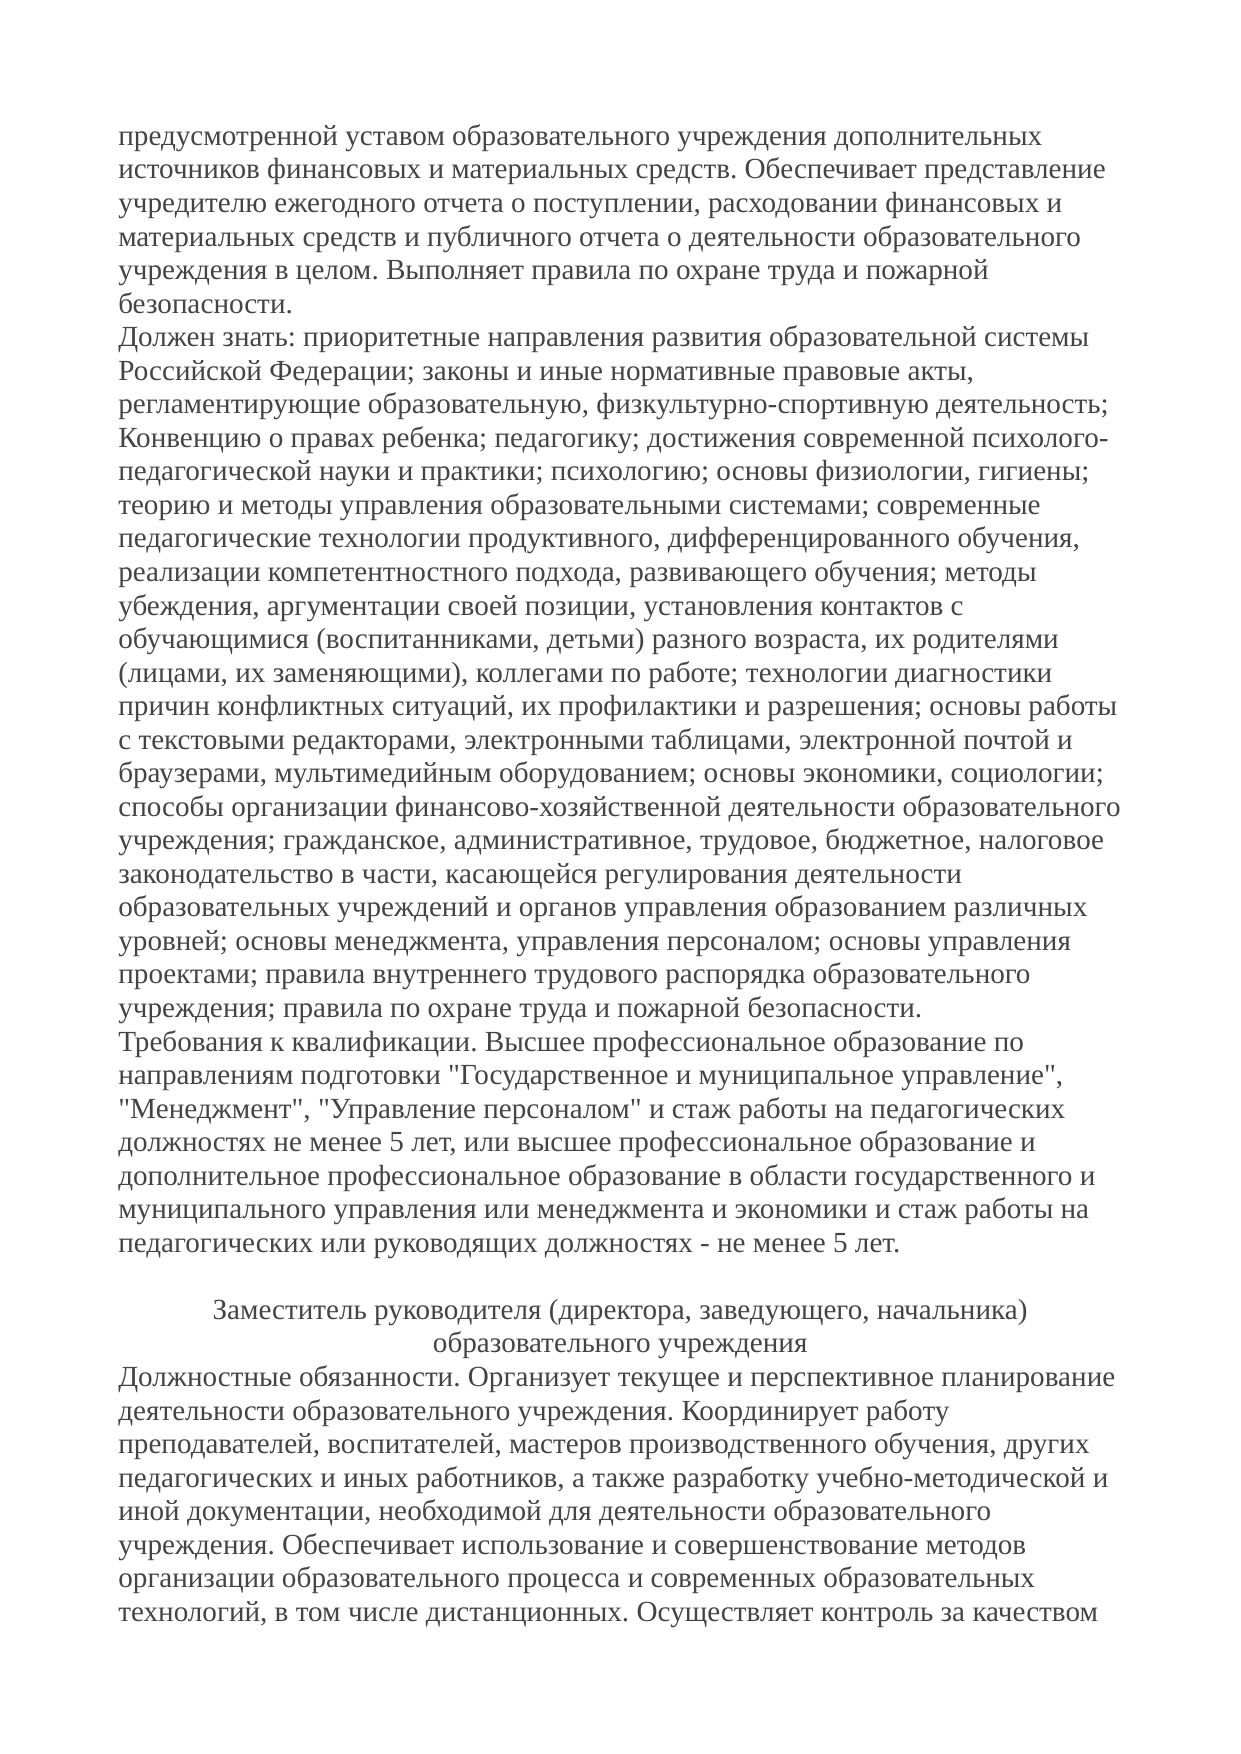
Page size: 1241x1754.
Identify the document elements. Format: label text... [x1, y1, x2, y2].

text Должен знать: приоритетные направления развития образовательной системы Российской Федерации; законы и иные нормативные правовые акты, регламентирующие образовательную, физкультурно-спортивную деятельность; Конвенцию о правах ребенка; педагогику; достижения современной психолого-педагогической науки и практики; психологию; основы физиологии, гигиены; теорию и методы управления образовательными системами; современные педагогические технологии продуктивного, дифференцированного обучения, реализации компетентностного подхода, развивающего обучения; методы убеждения, аргументации своей позиции, установления контактов с обучающимися (воспитанниками, детьми) разного возраста, их родителями (лицами, их заменяющими), коллегами по работе; технологии диагностики причин конфликтных ситуаций, их профилактики и разрешения; основы работы с текстовыми редакторами, электронными таблицами, электронной почтой и браузерами, мультимедийным оборудованием; основы экономики, социологии; способы организации финансово-хозяйственной деятельности образовательного учреждения; гражданское, административное, трудовое, бюджетное, налоговое законодательство в части, касающейся регулирования деятельности образовательных учреждений и органов управления образованием различных уровней; основы менеджмента, управления персоналом; основы управления проектами; правила внутреннего трудового распорядка образовательного учреждения; правила по охране труда и пожарной безопасности. [118, 319, 1122, 1024]
text Требования к квалификации. Высшее профессиональное образование по направлениям подготовки "Государственное и муниципальное управление", "Менеджмент", "Управление персоналом" и стаж работы на педагогических должностях не менее 5 лет, или высшее профессиональное образование и дополнительное профессиональное образование в области государственного и муниципального управления или менеджмента и экономики и стаж работы на педагогических или руководящих должностях - не менее 5 лет. [118, 1024, 1122, 1258]
text предусмотренной уставом образовательного учреждения дополнительных источников финансовых и материальных средств. Обеспечивает представление учредителю ежегодного отчета о поступлении, расходовании финансовых и материальных средств и публичного отчета о деятельности образовательного учреждения в целом. Выполняет правила по охране труда и пожарной безопасности. [118, 118, 1122, 319]
text Должностные обязанности. Организует текущее и перспективное планирование деятельности образовательного учреждения. Координирует работу преподавателей, воспитателей, мастеров производственного обучения, других педагогических и иных работников, а также разработку учебно-методической и иной документации, необходимой для деятельности образовательного учреждения. Обеспечивает использование и совершенствование методов организации образовательного процесса и современных образовательных технологий, в том числе дистанционных. Осуществляет контроль за качеством [118, 1359, 1122, 1627]
text Заместитель руководителя (директора, заведующего, начальника) образовательного учреждения [118, 1292, 1122, 1359]
